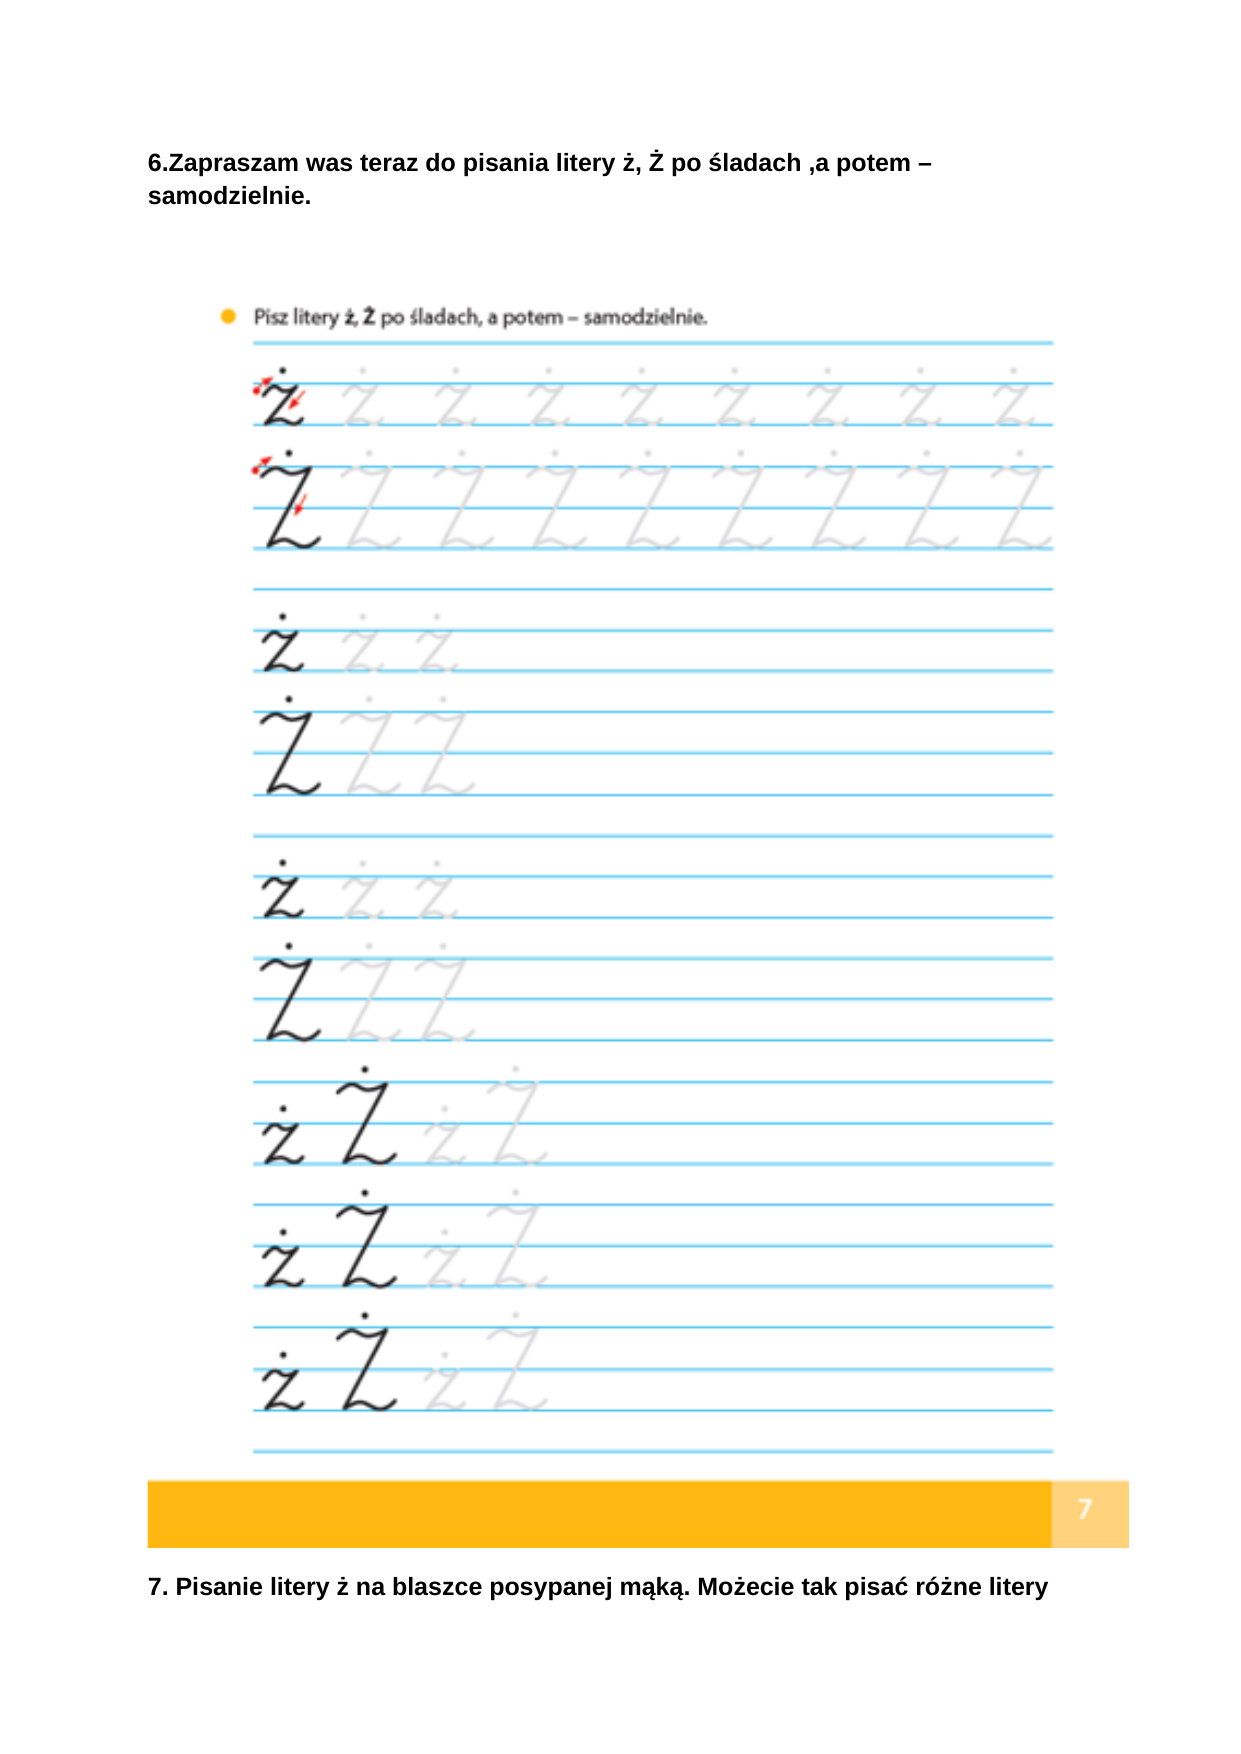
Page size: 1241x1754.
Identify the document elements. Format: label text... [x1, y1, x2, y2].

text 7. Pisanie litery ż na blaszce posypanej mąką. Możecie tak pisać różne litery [148, 1572, 1093, 1601]
picture [147, 234, 1129, 1548]
text 6.Zapraszam was teraz do pisania litery ż, Ż po śladach ,a potem – samodzielnie. [148, 148, 1093, 209]
